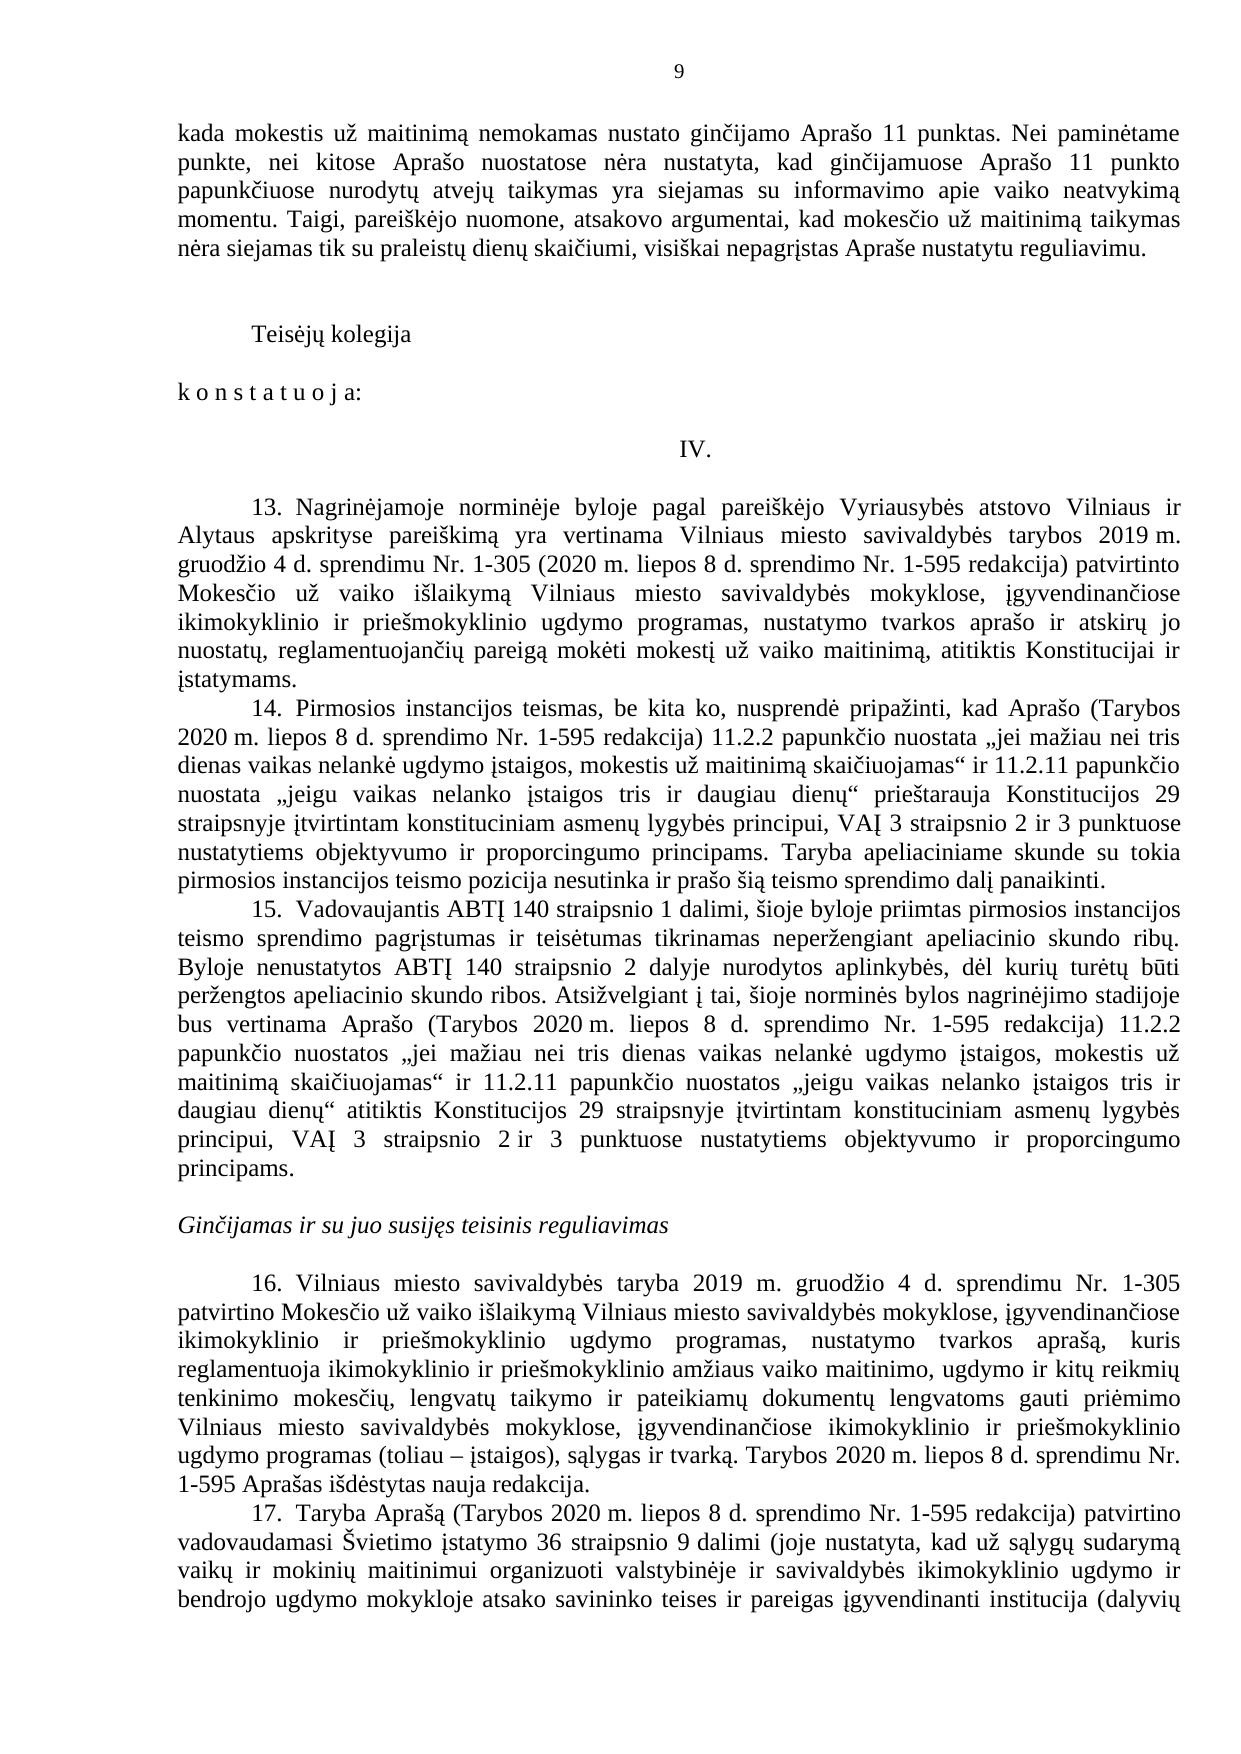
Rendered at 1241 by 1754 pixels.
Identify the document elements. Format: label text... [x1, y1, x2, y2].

text 14. Pirmosios instancijos teismas, be kita ko, nusprendė pripažinti, kad Aprašo (Tarybos 2020 m. liepos 8 d. sprendimo Nr. 1-595 redakcija) 11.2.2 papunkčio nuostata „jei mažiau nei tris dienas vaikas nelankė ugdymo įstaigos, mokestis už maitinimą skaičiuojamas“ ir 11.2.11 papunkčio nuostata „jeigu vaikas nelanko įstaigos tris ir daugiau dienų“ prieštarauja Konstitucijos 29 straipsnyje įtvirtintam konstituciniam asmenų lygybės principui, VAĮ 3 straipsnio 2 ir 3 punktuose nustatytiems objektyvumo ir proporcingumo principams. Taryba apeliaciniame skunde su tokia pirmosios instancijos teismo pozicija nesutinka ir prašo šią teismo sprendimo dalį panaikinti. [177, 693, 1181, 894]
text Teisėjų kolegija [251, 319, 1181, 348]
text Ginčijamas ir su juo susijęs teisinis reguliavimas [177, 1211, 1181, 1239]
text 15. Vadovaujantis ABTĮ 140 straipsnio 1 dalimi, šioje byloje priimtas pirmosios instancijos teismo sprendimo pagrįstumas ir teisėtumas tikrinamas neperžengiant apeliacinio skundo ribų. Byloje nenustatytos ABTĮ 140 straipsnio 2 dalyje nurodytos aplinkybės, dėl kurių turėtų būti peržengtos apeliacinio skundo ribos. Atsižvelgiant į tai, šioje norminės bylos nagrinėjimo stadijoje bus vertinama Aprašo (Tarybos 2020 m. liepos 8 d. sprendimo Nr. 1-595 redakcija) 11.2.2 papunkčio nuostatos „jei mažiau nei tris dienas vaikas nelankė ugdymo įstaigos, mokestis už maitinimą skaičiuojamas“ ir 11.2.11 papunkčio nuostatos „jeigu vaikas nelanko įstaigos tris ir daugiau dienų“ atitiktis Konstitucijos 29 straipsnyje įtvirtintam konstituciniam asmenų lygybės principui, VAĮ 3 straipsnio 2 ir 3 punktuose nustatytiems objektyvumo ir proporcingumo principams. [177, 894, 1181, 1182]
text 17. Taryba Aprašą (Tarybos 2020 m. liepos 8 d. sprendimo Nr. 1-595 redakcija) patvirtino vadovaudamasi Švietimo įstatymo 36 straipsnio 9 dalimi (joje nustatyta, kad už sąlygų sudarymą vaikų ir mokinių maitinimui organizuoti valstybinėje ir savivaldybės ikimokyklinio ugdymo ir bendrojo ugdymo mokykloje atsako savininko teises ir pareigas įgyvendinanti institucija (dalyvių [177, 1498, 1181, 1613]
text konstatuoja: [177, 377, 1181, 406]
text kada mokestis už maitinimą nemokamas nustato ginčijamo Aprašo 11 punktas. Nei paminėtame punkte, nei kitose Aprašo nuostatose nėra nustatyta, kad ginčijamuose Aprašo 11 punkto papunkčiuose nurodytų atvejų taikymas yra siejamas su informavimo apie vaiko neatvykimą momentu. Taigi, pareiškėjo nuomone, atsakovo argumentai, kad mokesčio už maitinimą taikymas nėra siejamas tik su praleistų dienų skaičiumi, visiškai nepagrįstas Apraše nustatytu reguliavimu. [177, 118, 1181, 262]
text 13. Nagrinėjamoje norminėje byloje pagal pareiškėjo Vyriausybės atstovo Vilniaus ir Alytaus apskrityse pareiškimą yra vertinama Vilniaus miesto savivaldybės tarybos 2019 m. gruodžio 4 d. sprendimu Nr. 1-305 (2020 m. liepos 8 d. sprendimo Nr. 1-595 redakcija) patvirtinto Mokesčio už vaiko išlaikymą Vilniaus miesto savivaldybės mokyklose, įgyvendinančiose ikimokyklinio ir priešmokyklinio ugdymo programas, nustatymo tvarkos aprašo ir atskirų jo nuostatų, reglamentuojančių pareigą mokėti mokestį už vaiko maitinimą, atitiktis Konstitucijai ir įstatymams. [177, 492, 1181, 693]
text 16. Vilniaus miesto savivaldybės taryba 2019 m. gruodžio 4 d. sprendimu Nr. 1-305 patvirtino Mokesčio už vaiko išlaikymą Vilniaus miesto savivaldybės mokyklose, įgyvendinančiose ikimokyklinio ir priešmokyklinio ugdymo programas, nustatymo tvarkos aprašą, kuris reglamentuoja ikimokyklinio ir priešmokyklinio amžiaus vaiko maitinimo, ugdymo ir kitų reikmių tenkinimo mokesčių, lengvatų taikymo ir pateikiamų dokumentų lengvatoms gauti priėmimo Vilniaus miesto savivaldybės mokyklose, įgyvendinančiose ikimokyklinio ir priešmokyklinio ugdymo programas (toliau – įstaigos), sąlygas ir tvarką. Tarybos 2020 m. liepos 8 d. sprendimu Nr. 1-595 Aprašas išdėstytas nauja redakcija. [177, 1268, 1181, 1498]
text IV. [215, 434, 1181, 463]
